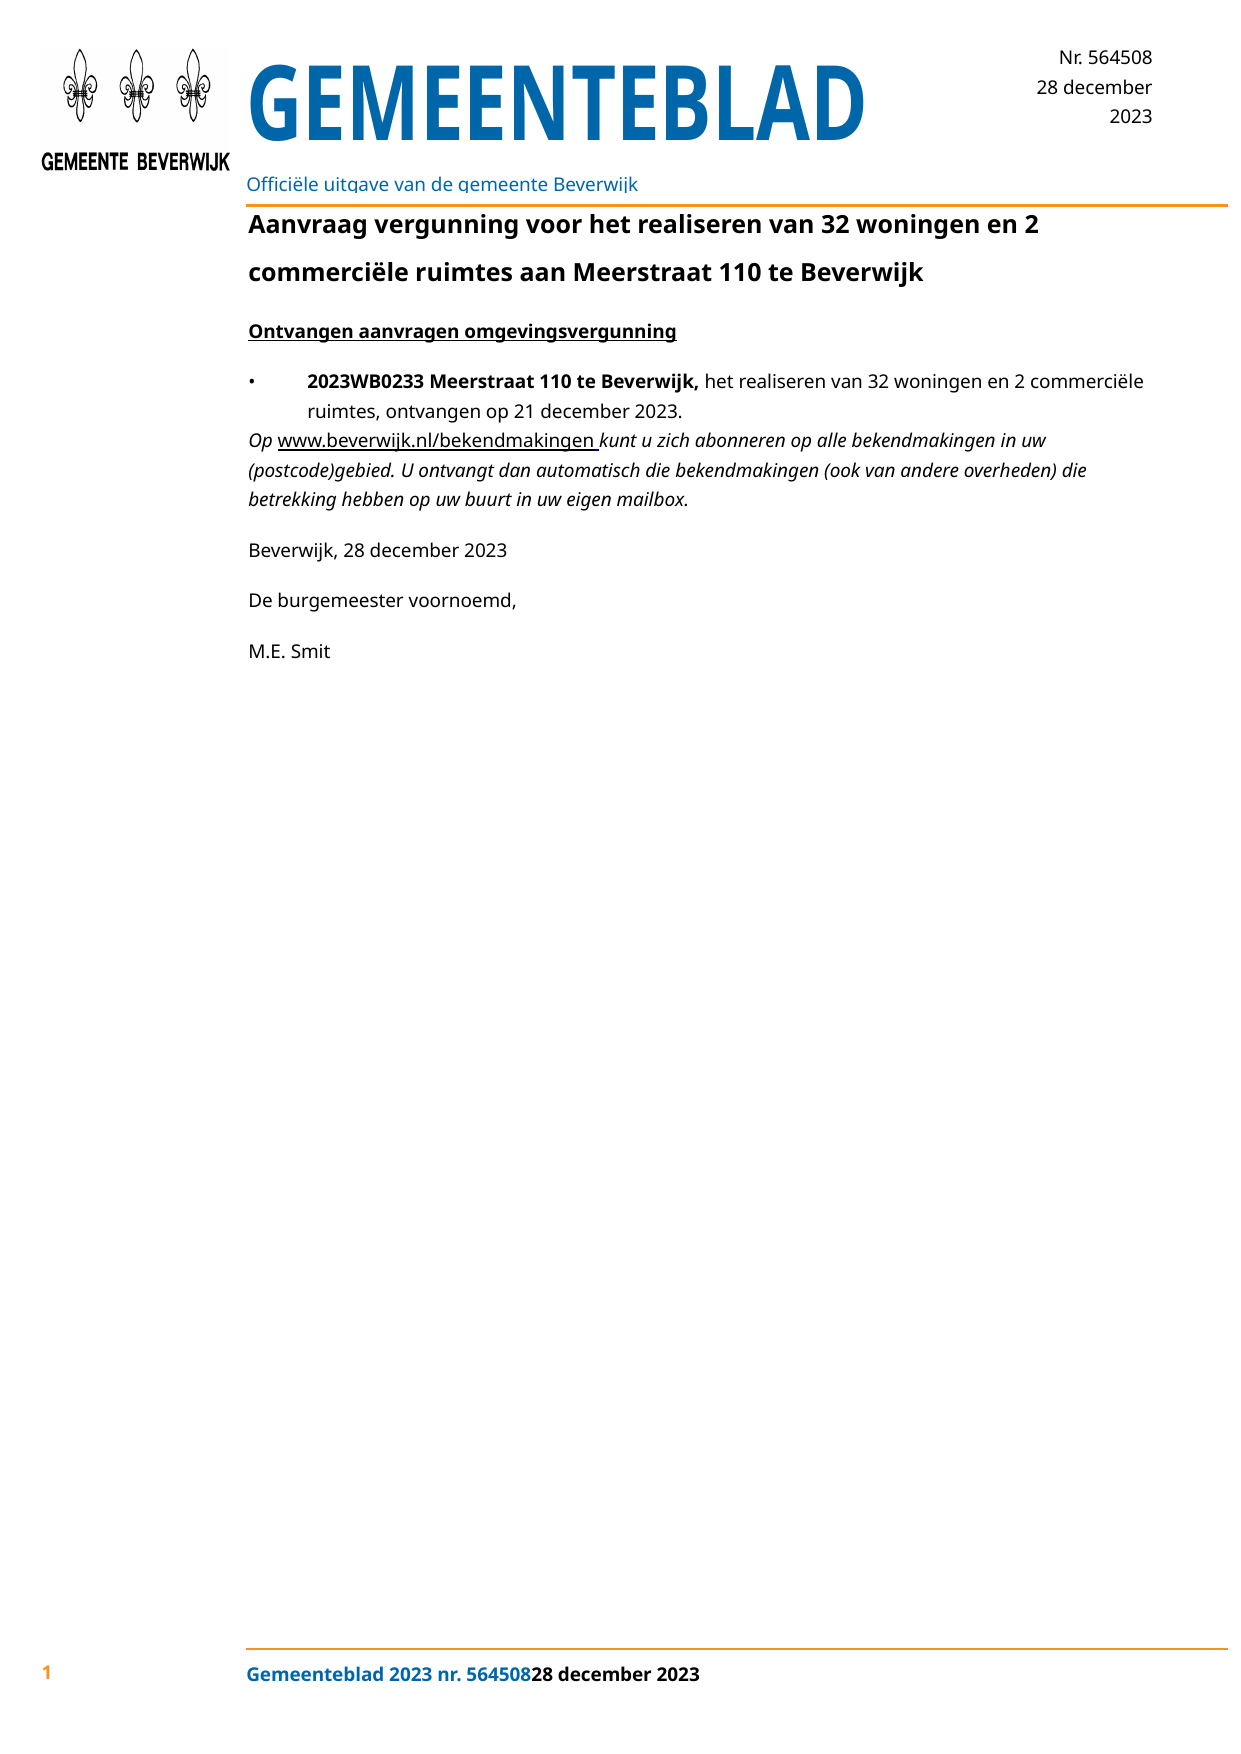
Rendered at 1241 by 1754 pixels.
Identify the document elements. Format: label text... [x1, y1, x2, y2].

list 2023WB0233 Meerstraat 110 te Beverwijk, het realiseren van 32 woningen en 2 commerciële ruimtes, ontvangen op 21 december 2023. [248, 368, 1152, 424]
text De burgemeester voornoemd, [248, 587, 1152, 613]
text M.E. Smit [248, 638, 1152, 664]
text Aanvraag vergunning voor het realiseren van 32 woningen en 2 commerciële ruimtes aan Meerstraat 110 te Beverwijk [248, 207, 1152, 288]
text Beverwijk, 28 december 2023 [248, 537, 1152, 563]
text Op www.beverwijk.nl/bekendmakingen kunt u zich abonneren op alle bekendmakingen in uw (postcode)gebied. U ontvangt dan automatisch die bekendmakingen (ook van andere overheden) die betrekking hebben op uw buurt in uw eigen mailbox. [248, 427, 1152, 512]
text Ontvangen aanvragen omgevingsvergunning [248, 318, 1152, 344]
picture [41, 47, 231, 172]
